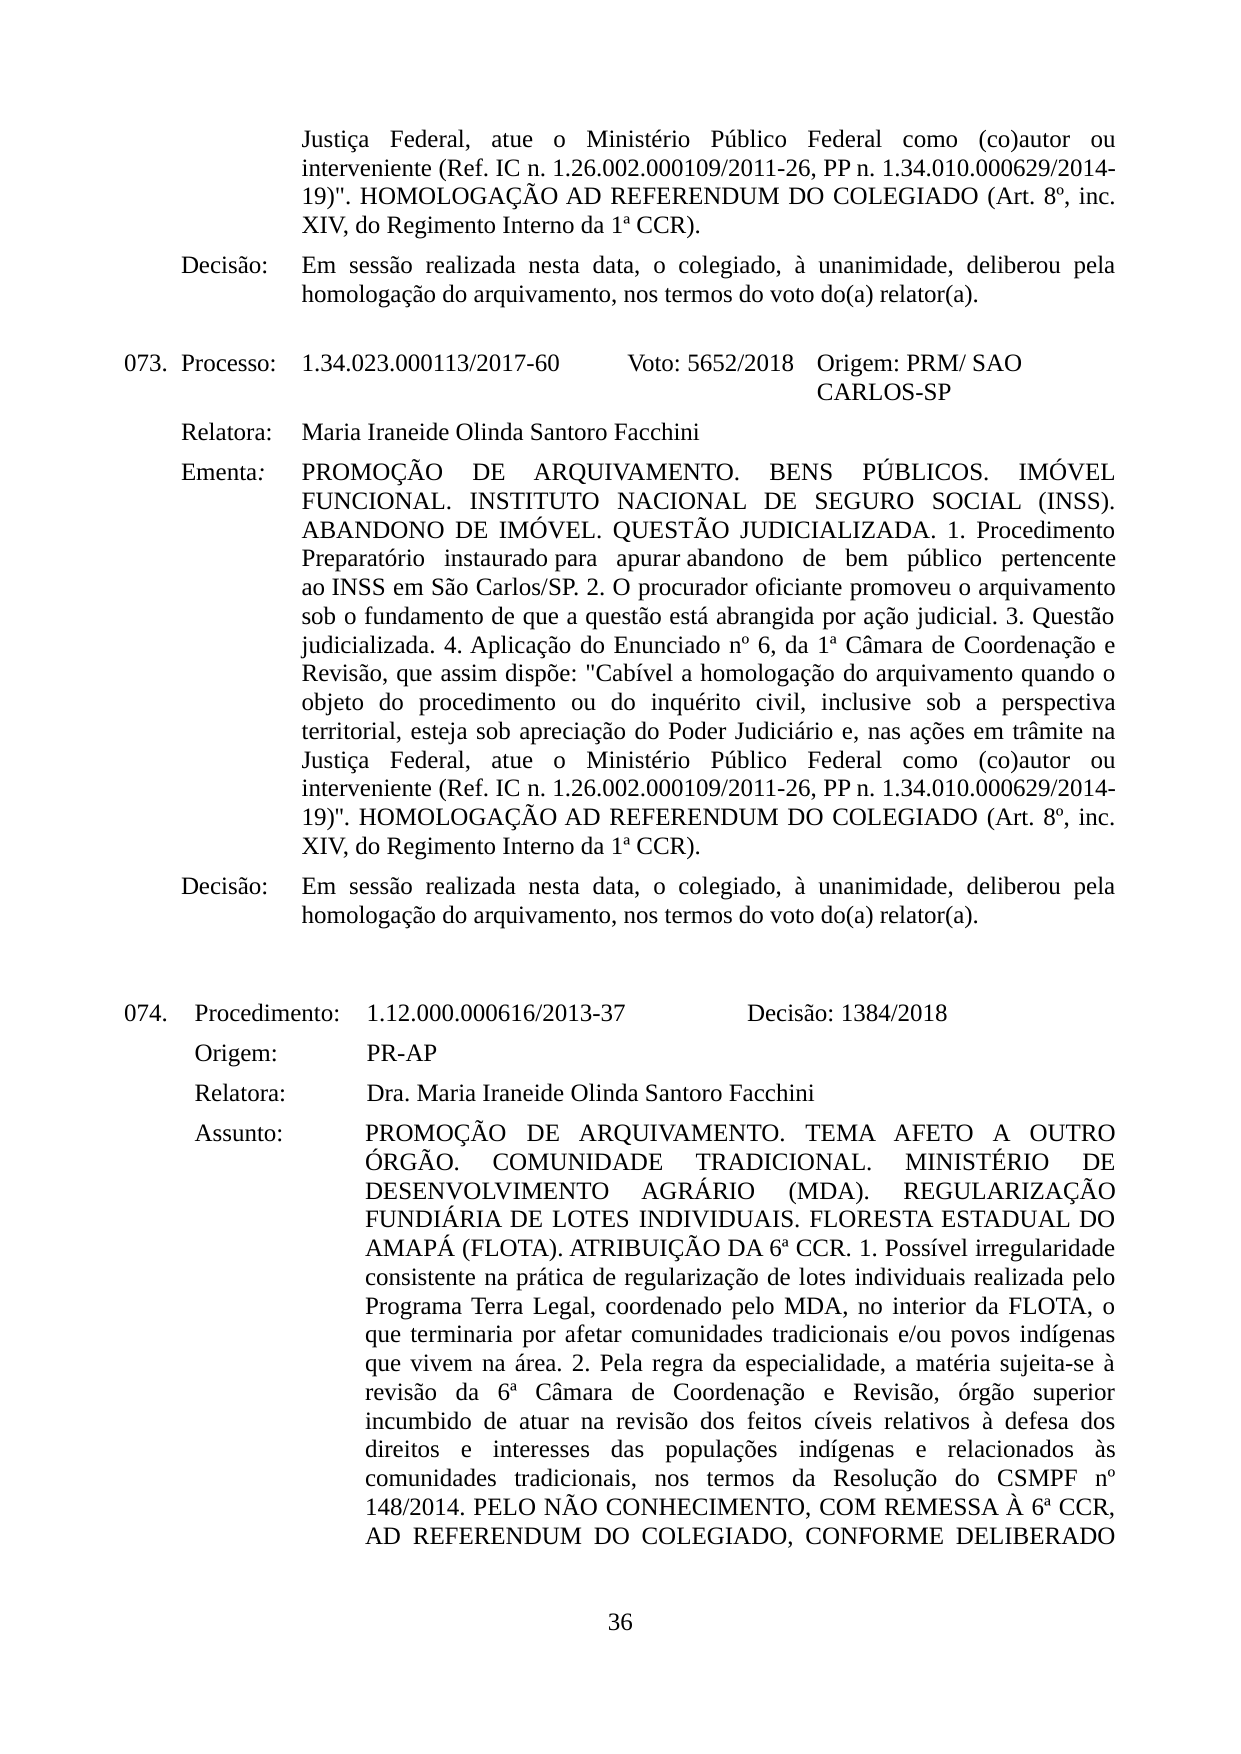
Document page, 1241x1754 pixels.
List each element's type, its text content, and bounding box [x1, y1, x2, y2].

table_cell PR-AP [361, 1032, 1122, 1072]
table_header 073. [118, 342, 175, 411]
table_cell Maria Iraneide Olinda Santoro Facchini [296, 411, 1122, 451]
table_header Decisão: 1384/2018 [741, 992, 1122, 1032]
table_cell Em sessão realizada nesta data, o colegiado, à unanimidade, deliberou pela homologação do arquivamento, nos termos do voto do(a) relator(a). [296, 245, 1122, 313]
table_header Procedimento: [189, 992, 361, 1032]
table_cell Decisão: [175, 865, 296, 934]
table_cell [118, 1072, 188, 1112]
table_cell [118, 411, 175, 451]
table_header Processo: [175, 342, 296, 411]
table_cell [118, 1032, 188, 1072]
table_header 1.34.023.000113/2017-60 [296, 342, 621, 411]
table_cell [118, 118, 175, 244]
table_cell Ementa: [175, 451, 296, 865]
table_cell [118, 245, 175, 313]
table_cell Dra. Maria Iraneide Olinda Santoro Facchini [361, 1072, 1122, 1112]
table_cell [118, 451, 175, 865]
table_cell Relatora: [175, 411, 296, 451]
table_cell PROMOÇÃO DE ARQUIVAMENTO. BENS PÚBLICOS. IMÓVEL FUNCIONAL. INSTITUTO NACIONAL DE SEGURO SOCIAL (INSS). ABANDONO DE IMÓVEL. QUESTÃO JUDICIALIZADA. 1. Procedimento Preparatório instaurado para apurar abandono de bem público pertencente ao INSS em São Carlos/SP. 2. O procurador oficiante promoveu o arquivamento sob o fundamento de que a questão está abrangida por ação judicial. 3. Questão judicializada. 4. Aplicação do Enunciado nº 6, da 1ª Câmara de Coordenação e Revisão, que assim dispõe: "Cabível a homologação do arquivamento quando o objeto do procedimento ou do inquérito civil, inclusive sob a perspectiva territorial, esteja sob apreciação do Poder Judiciário e, nas ações em trâmite na Justiça Federal, atue o Ministério Público Federal como (co)autor ou interveniente (Ref. IC n. 1.26.002.000109/2011-26, PP n. 1.34.010.000629/2014-19)''. HOMOLOGAÇÃO AD REFERENDUM DO COLEGIADO (Art. 8º, inc. XIV, do Regimento Interno da 1ª CCR). [296, 451, 1122, 865]
table_cell [175, 118, 296, 244]
table_cell Decisão: [175, 245, 296, 313]
table_cell Em sessão realizada nesta data, o colegiado, à unanimidade, deliberou pela homologação do arquivamento, nos termos do voto do(a) relator(a). [296, 865, 1122, 934]
table_header 074. [118, 992, 188, 1032]
table_cell Origem: [189, 1032, 361, 1072]
table_cell [118, 1113, 188, 1555]
table_cell Justiça Federal, atue o Ministério Público Federal como (co)autor ou interveniente (Ref. IC n. 1.26.002.000109/2011-26, PP n. 1.34.010.000629/2014-19)". HOMOLOGAÇÃO AD REFERENDUM DO COLEGIADO (Art. 8º, inc. XIV, do Regimento Interno da 1ª CCR). [296, 118, 1122, 244]
table_header Voto: 5652/2018 [621, 342, 811, 411]
table_header 1.12.000.000616/2013-37 [361, 992, 741, 1032]
table_cell Assunto: [189, 1113, 361, 1555]
table_header Origem: PRM/ SAO CARLOS-SP [811, 342, 1122, 411]
table_cell PROMOÇÃO DE ARQUIVAMENTO. TEMA AFETO A OUTRO ÓRGÃO. COMUNIDADE TRADICIONAL. MINISTÉRIO DE DESENVOLVIMENTO AGRÁRIO (MDA). REGULARIZAÇÃO FUNDIÁRIA DE LOTES INDIVIDUAIS. FLORESTA ESTADUAL DO AMAPÁ (FLOTA). ATRIBUIÇÃO DA 6ª CCR. 1. Possível irregularidade consistente na prática de regularização de lotes individuais realizada pelo Programa Terra Legal, coordenado pelo MDA, no interior da FLOTA, o que terminaria por afetar comunidades tradicionais e/ou povos indígenas que vivem na área. 2. Pela regra da especialidade, a matéria sujeita-se à revisão da 6ª Câmara de Coordenação e Revisão, órgão superior incumbido de atuar na revisão dos feitos cíveis relativos à defesa dos direitos e interesses das populações indígenas e relacionados às comunidades tradicionais, nos termos da Resolução do CSMPF nº 148/2014. PELO NÃO CONHECIMENTO, COM REMESSA À 6ª CCR, AD REFERENDUM DO COLEGIADO, CONFORME DELIBERADO [361, 1113, 1122, 1555]
table_cell [118, 865, 175, 934]
table_cell Relatora: [189, 1072, 361, 1112]
